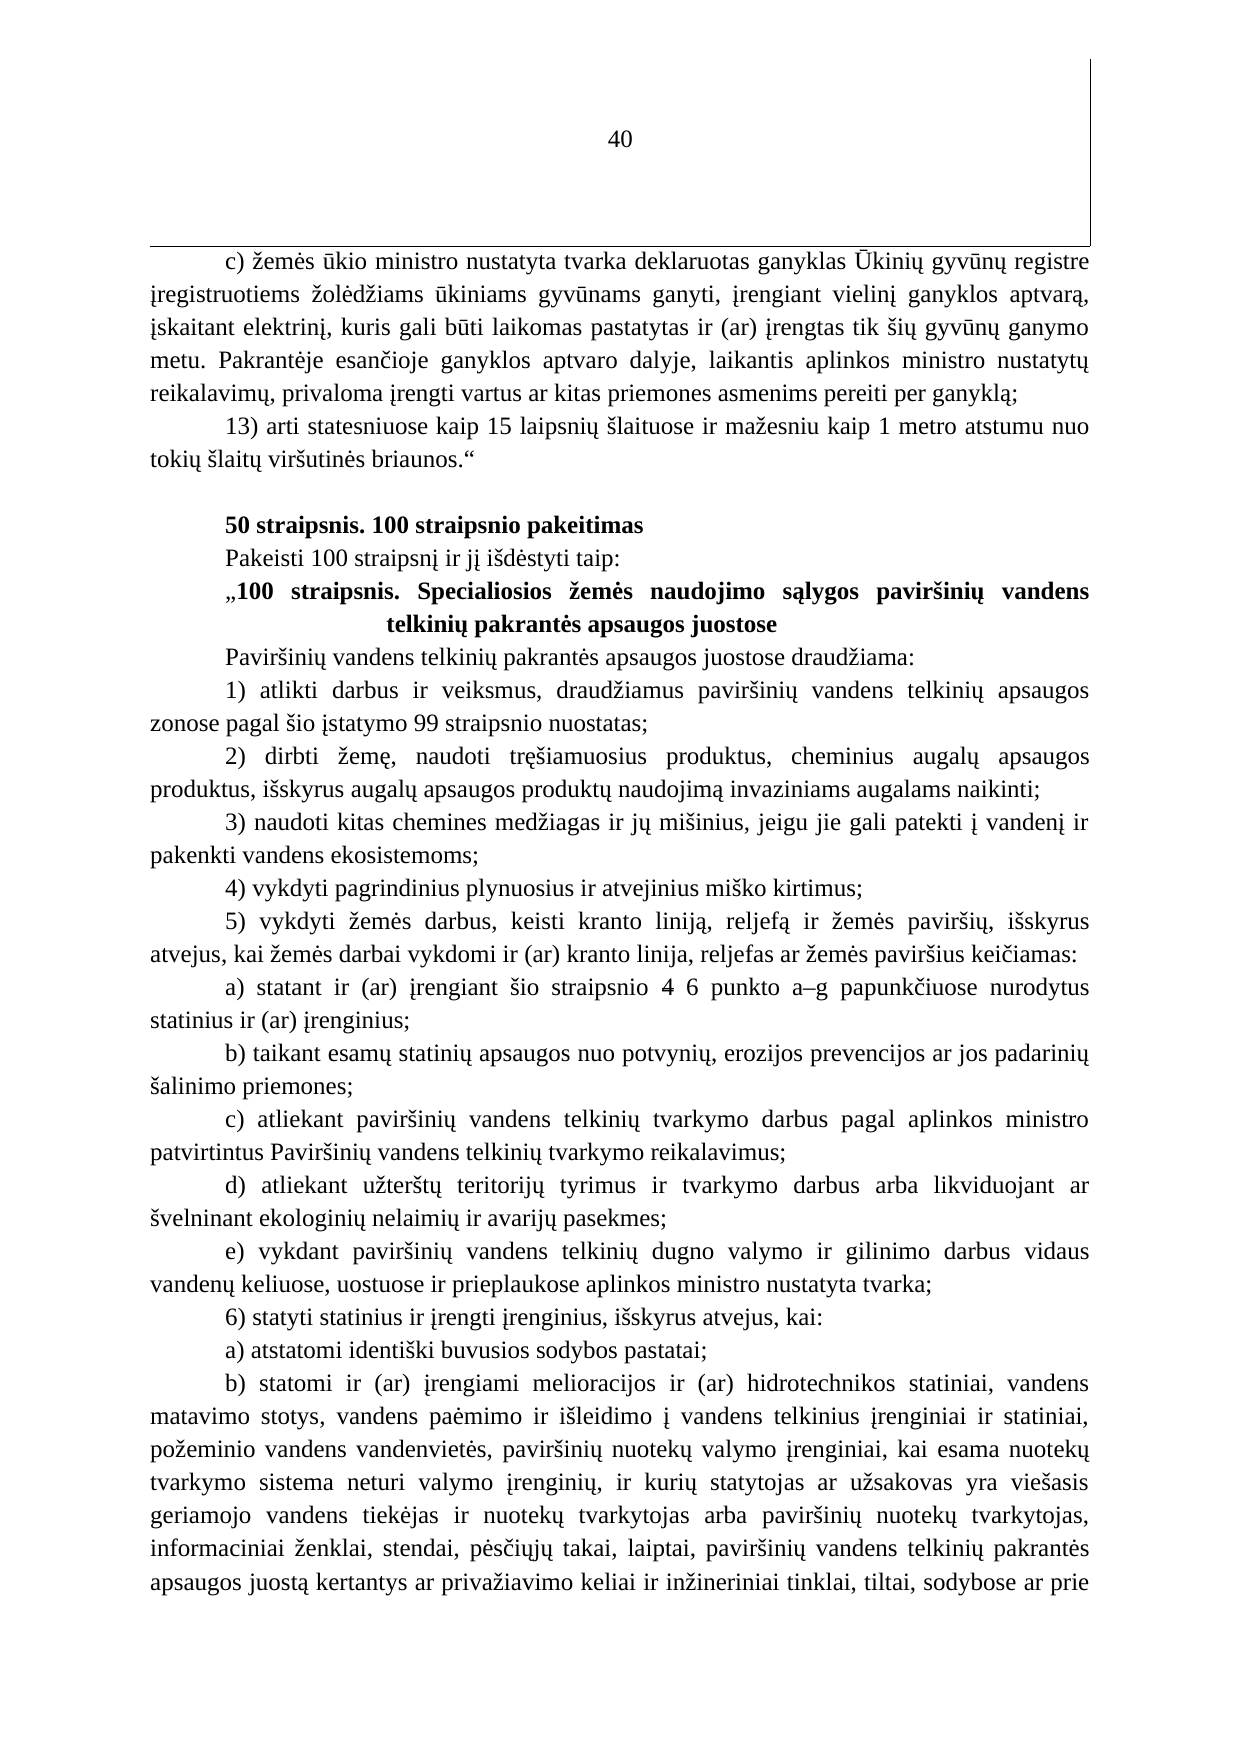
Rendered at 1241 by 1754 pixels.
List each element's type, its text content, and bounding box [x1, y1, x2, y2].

text a) atstatomi identiški buvusios sodybos pastatai; [150, 1335, 1090, 1364]
text 6) statyti statinius ir įrengti įrenginius, išskyrus atvejus, kai: [150, 1302, 1090, 1331]
text e) vykdant paviršinių vandens telkinių dugno valymo ir gilinimo darbus vidaus vandenų keliuose, uostuose ir prieplaukose aplinkos ministro nustatyta tvarka; [150, 1236, 1090, 1298]
text 50 straipsnis. 100 straipsnio pakeitimas [150, 510, 1090, 539]
text 13) arti statesniuose kaip 15 laipsnių šlaituose ir mažesniu kaip 1 metro atstumu nuo tokių šlaitų viršutinės briaunos.“ [150, 411, 1090, 473]
text b) statomi ir (ar) įrengiami melioracijos ir (ar) hidrotechnikos statiniai, vandens matavimo stotys, vandens paėmimo ir išleidimo į vandens telkinius įrenginiai ir statiniai, požeminio vandens vandenvietės, paviršinių nuotekų valymo įrenginiai, kai esama nuotekų tvarkymo sistema neturi valymo įrenginių, ir kurių statytojas ar užsakovas yra viešasis geriamojo vandens tiekėjas ir nuotekų tvarkytojas arba paviršinių nuotekų tvarkytojas, informaciniai ženklai, stendai, pėsčiųjų takai, laiptai, paviršinių vandens telkinių pakrantės apsaugos juostą kertantys ar privažiavimo keliai ir inžineriniai tinklai, tiltai, sodybose ar prie [150, 1368, 1090, 1595]
text c) atliekant paviršinių vandens telkinių tvarkymo darbus pagal aplinkos ministro patvirtintus Paviršinių vandens telkinių tvarkymo reikalavimus; [150, 1104, 1090, 1166]
text „100 straipsnis. Specialiosios žemės naudojimo sąlygos paviršinių vandens telkinių pakrantės apsaugos juostose [225, 576, 1090, 638]
text Paviršinių vandens telkinių pakrantės apsaugos juostose draudžiama: [150, 642, 1090, 671]
text 1) atlikti darbus ir veiksmus, draudžiamus paviršinių vandens telkinių apsaugos zonose pagal šio įstatymo 99 straipsnio nuostatas; [150, 675, 1090, 737]
text c) žemės ūkio ministro nustatyta tvarka deklaruotas ganyklas Ūkinių gyvūnų registre įregistruotiems žolėdžiams ūkiniams gyvūnams ganyti, įrengiant vielinį ganyklos aptvarą, įskaitant elektrinį, kuris gali būti laikomas pastatytas ir (ar) įrengtas tik šių gyvūnų ganymo metu. Pakrantėje esančioje ganyklos aptvaro dalyje, laikantis aplinkos ministro nustatytų reikalavimų, privaloma įrengti vartus ar kitas priemones asmenims pereiti per ganyklą; [150, 246, 1090, 407]
text a) statant ir (ar) įrengiant šio straipsnio 4 6 punkto a–g papunkčiuose nurodytus statinius ir (ar) įrenginius; [150, 972, 1090, 1034]
text 3) naudoti kitas chemines medžiagas ir jų mišinius, jeigu jie gali patekti į vandenį ir pakenkti vandens ekosistemoms; [150, 807, 1090, 869]
text d) atliekant užterštų teritorijų tyrimus ir tvarkymo darbus arba likviduojant ar švelninant ekologinių nelaimių ir avarijų pasekmes; [150, 1170, 1090, 1232]
text 4) vykdyti pagrindinius plynuosius ir atvejinius miško kirtimus; [150, 873, 1090, 902]
text Pakeisti 100 straipsnį ir jį išdėstyti taip: [150, 543, 1090, 572]
text 5) vykdyti žemės darbus, keisti kranto liniją, reljefą ir žemės paviršių, išskyrus atvejus, kai žemės darbai vykdomi ir (ar) kranto linija, reljefas ar žemės paviršius keičiamas: [150, 906, 1090, 968]
text b) taikant esamų statinių apsaugos nuo potvynių, erozijos prevencijos ar jos padarinių šalinimo priemones; [150, 1038, 1090, 1100]
text 2) dirbti žemę, naudoti tręšiamuosius produktus, cheminius augalų apsaugos produktus, išskyrus augalų apsaugos produktų naudojimą invaziniams augalams naikinti; [150, 741, 1090, 803]
